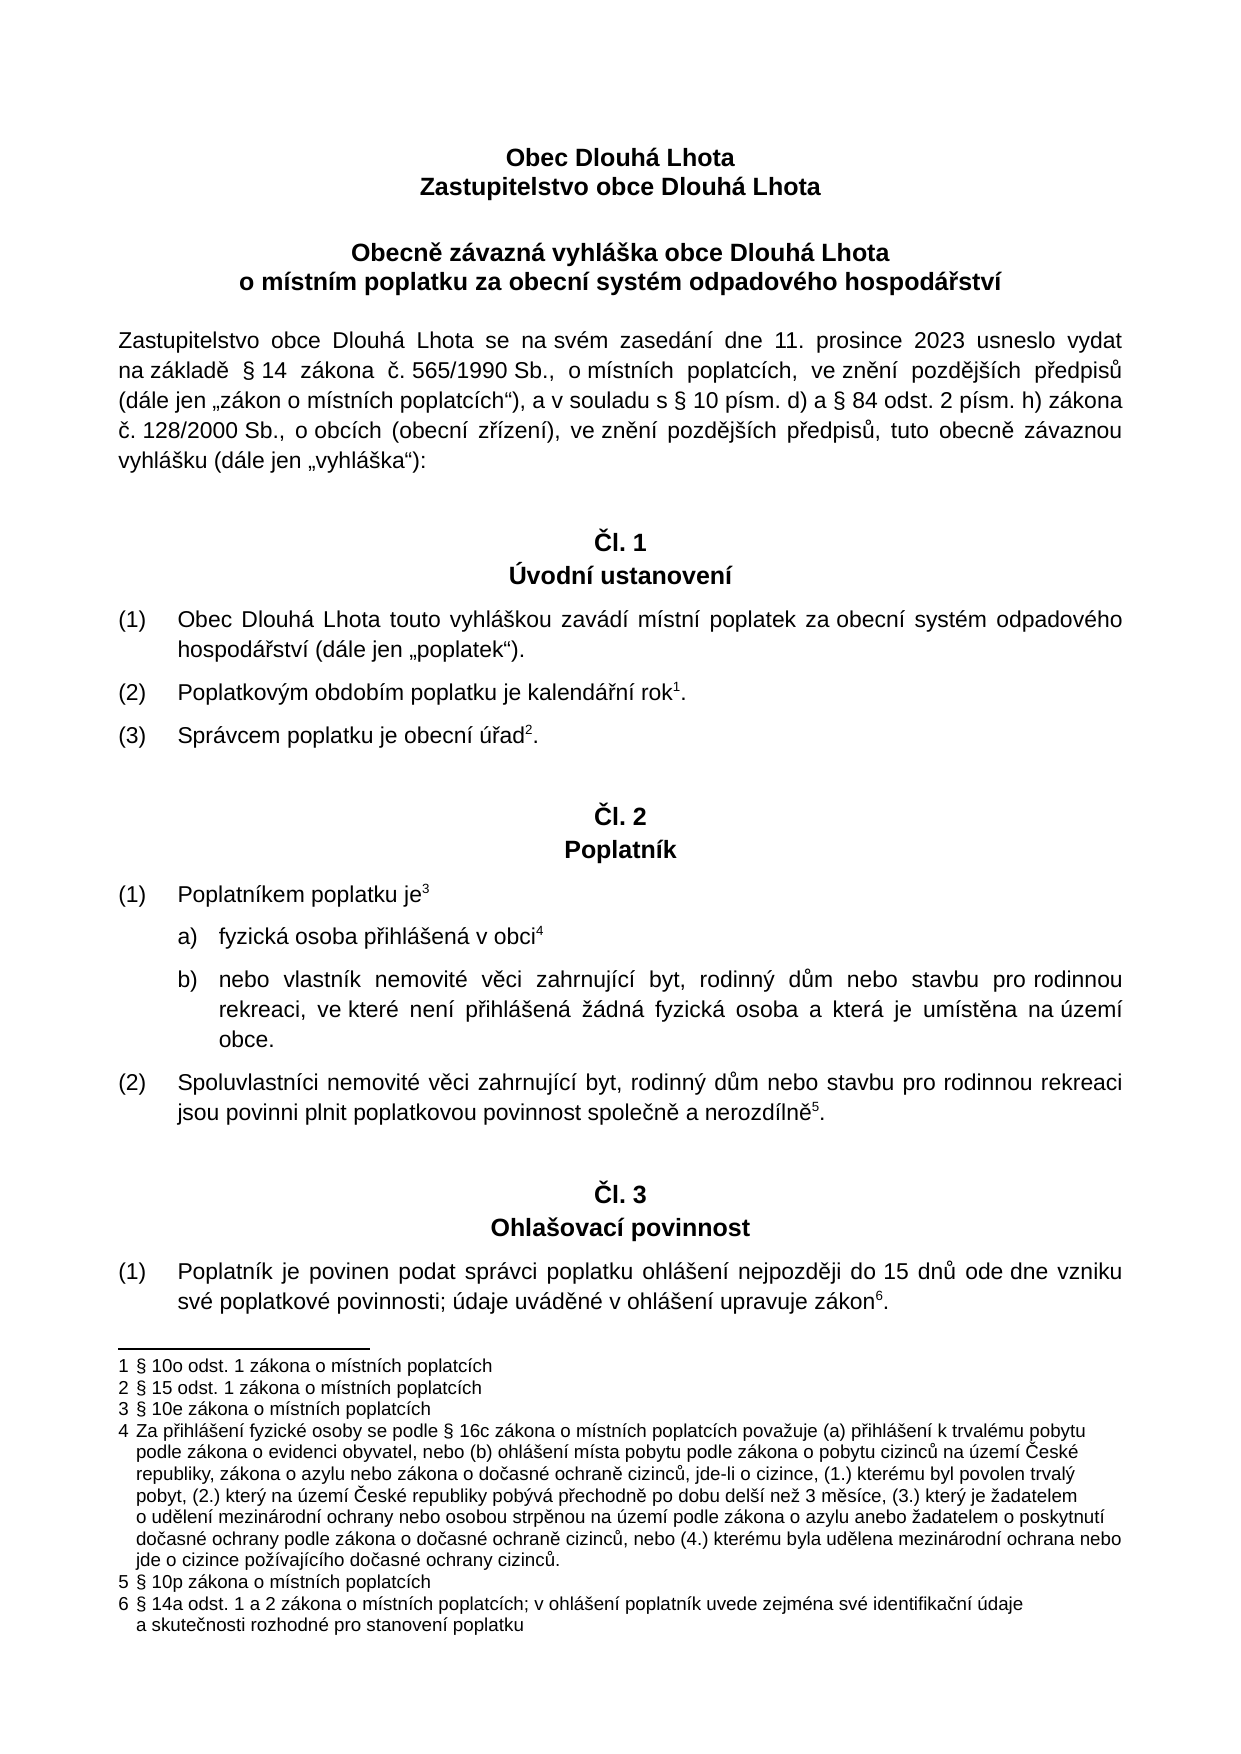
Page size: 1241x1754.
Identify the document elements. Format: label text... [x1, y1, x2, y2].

list § 14a odst. 1 a 2 zákona o místních poplatcích; v ohlášení poplatník uvede zejména své identifikační údaje a skutečnosti rozhodné pro stanovení poplatku [118, 1592, 1122, 1635]
text Zastupitelstvo obce Dlouhá Lhota se na svém zasedání dne 11. prosince 2023 usneslo vydat na základě § 14 zákona č. 565/1990 Sb., o místních poplatcích, ve znění pozdějších předpisů (dále jen „zákon o místních poplatcích“), a v souladu s § 10 písm. d) a § 84 odst. 2 písm. h) zákona č. 128/2000 Sb., o obcích (obecní zřízení), ve znění pozdějších předpisů, tuto obecně závaznou vyhlášku (dále jen „vyhláška“): [118, 327, 1122, 474]
subtitle Obecně závazná vyhláška obce Dlouhá Lhota o místním poplatku za obecní systém odpadového hospodářství [118, 238, 1122, 295]
subtitle Čl. 2 Poplatník [118, 802, 1122, 864]
list fyzická osoba přihlášená v obci [177, 923, 1122, 950]
list Poplatník je povinen podat správci poplatku ohlášení nejpozději do 15 dnů ode dne vzniku své poplatkové povinnosti; údaje uváděné v ohlášení upravuje zákon. [118, 1258, 1122, 1315]
list Poplatníkem poplatku je [118, 881, 1122, 907]
list Obec Dlouhá Lhota touto vyhláškou zavádí místní poplatek za obecní systém odpadového hospodářství (dále jen „poplatek“). [118, 606, 1122, 663]
list § 15 odst. 1 zákona o místních poplatcích [118, 1377, 1122, 1398]
title Obec Dlouhá Lhota Zastupitelstvo obce Dlouhá Lhota [118, 143, 1122, 201]
subtitle Čl. 1 Úvodní ustanovení [118, 528, 1122, 589]
list Za přihlášení fyzické osoby se podle § 16c zákona o místních poplatcích považuje (a) přihlášení k trvalému pobytu podle zákona o evidenci obyvatel, nebo (b) ohlášení místa pobytu podle zákona o pobytu cizinců na území České republiky, zákona o azylu nebo zákona o dočasné ochraně cizinců, jde-li o cizince, (1.) kterému byl povolen trvalý pobyt, (2.) který na území České republiky pobývá přechodně po dobu delší než 3 měsíce, (3.) který je žadatelem o udělení mezinárodní ochrany nebo osobou strpěnou na území podle zákona o azylu anebo žadatelem o poskytnutí dočasné ochrany podle zákona o dočasné ochraně cizinců, nebo (4.) kterému byla udělena mezinárodní ochrana nebo jde o cizince požívajícího dočasné ochrany cizinců. [118, 1420, 1122, 1571]
list Poplatkovým obdobím poplatku je kalendářní rok. [118, 679, 1122, 706]
list Spoluvlastníci nemovité věci zahrnující byt, rodinný dům nebo stavbu pro rodinnou rekreaci jsou povinni plnit poplatkovou povinnost společně a nerozdílně. [118, 1069, 1122, 1126]
list nebo vlastník nemovité věci zahrnující byt, rodinný dům nebo stavbu pro rodinnou rekreaci, ve které není přihlášená žádná fyzická osoba a která je umístěna na území obce. [177, 966, 1122, 1053]
list § 10e zákona o místních poplatcích [118, 1398, 1122, 1420]
subtitle Čl. 3 Ohlašovací povinnost [118, 1179, 1122, 1241]
list § 10p zákona o místních poplatcích [118, 1571, 1122, 1592]
list § 10o odst. 1 zákona o místních poplatcích [118, 1355, 1122, 1377]
list Správcem poplatku je obecní úřad. [118, 722, 1122, 748]
